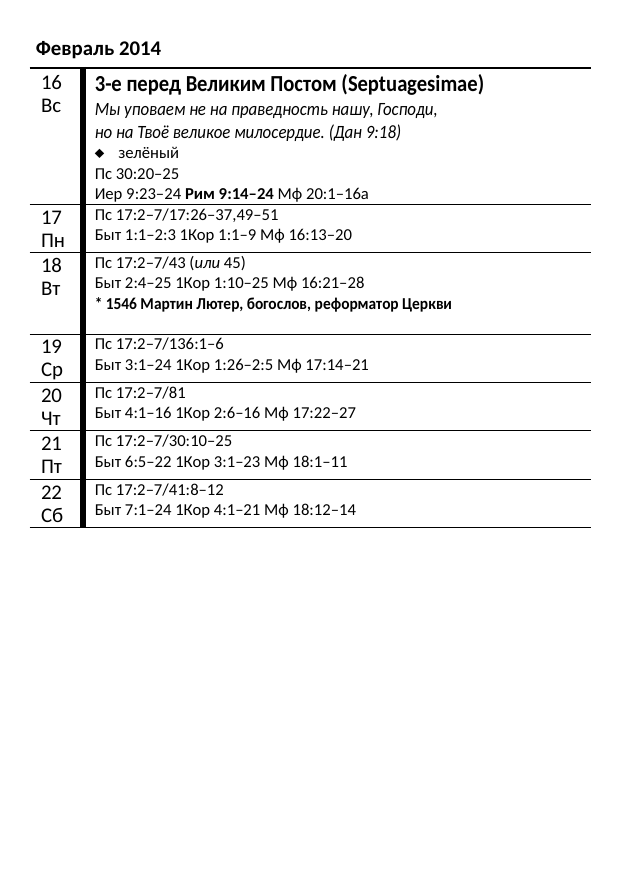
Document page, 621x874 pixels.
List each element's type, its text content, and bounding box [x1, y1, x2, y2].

table_cell Пс 17:2–7/41:8–12 Быт 7:1–24 1Кор 4:1–21 Мф 18:12–14 [86, 480, 591, 527]
table_cell 22 Сб [30, 480, 80, 527]
table_cell Пс 17:2–7/136:1–6 Быт 3:1–24 1Кор 1:26–2:5 Мф 17:14–21 [86, 335, 591, 382]
table_cell Пс 17:2–7/43 (или 45) Быт 2:4–25 1Кор 1:10–25 Мф 16:21–28 * 1546 Мартин Лютер, богослов, реформатор Церкви [86, 253, 591, 333]
table_cell 21 Пт [30, 431, 80, 479]
table_cell 16 Вс [30, 69, 80, 204]
table_cell Пс 17:2–7/30:10–25 Быт 6:5–22 1Кор 3:1–23 Мф 18:1–11 [86, 431, 591, 479]
table_cell 20 Чт [30, 383, 80, 430]
table_cell 19 Ср [30, 335, 80, 382]
table_cell 17 Пн [30, 205, 80, 252]
table_cell 3-е перед Великим Постом (Septuagesimae) Мы уповаем не на праведность нашу, Господи, но на Твоё великое милосердие. (Дан 9:18) зелёный Пс 30:20–25 Иер 9:23–24 Рим 9:14–24 Мф 20:1–16а [86, 69, 591, 204]
table_cell Пс 17:2–7/17:26–37,49–51 Быт 1:1–2:3 1Кор 1:1–9 Мф 16:13–20 [86, 205, 591, 252]
table_cell 18 Вт [30, 253, 80, 333]
table_cell Пс 17:2–7/81 Быт 4:1–16 1Кор 2:6–16 Мф 17:22–27 [86, 383, 591, 430]
table_header Февраль 2014 [30, 30, 591, 67]
